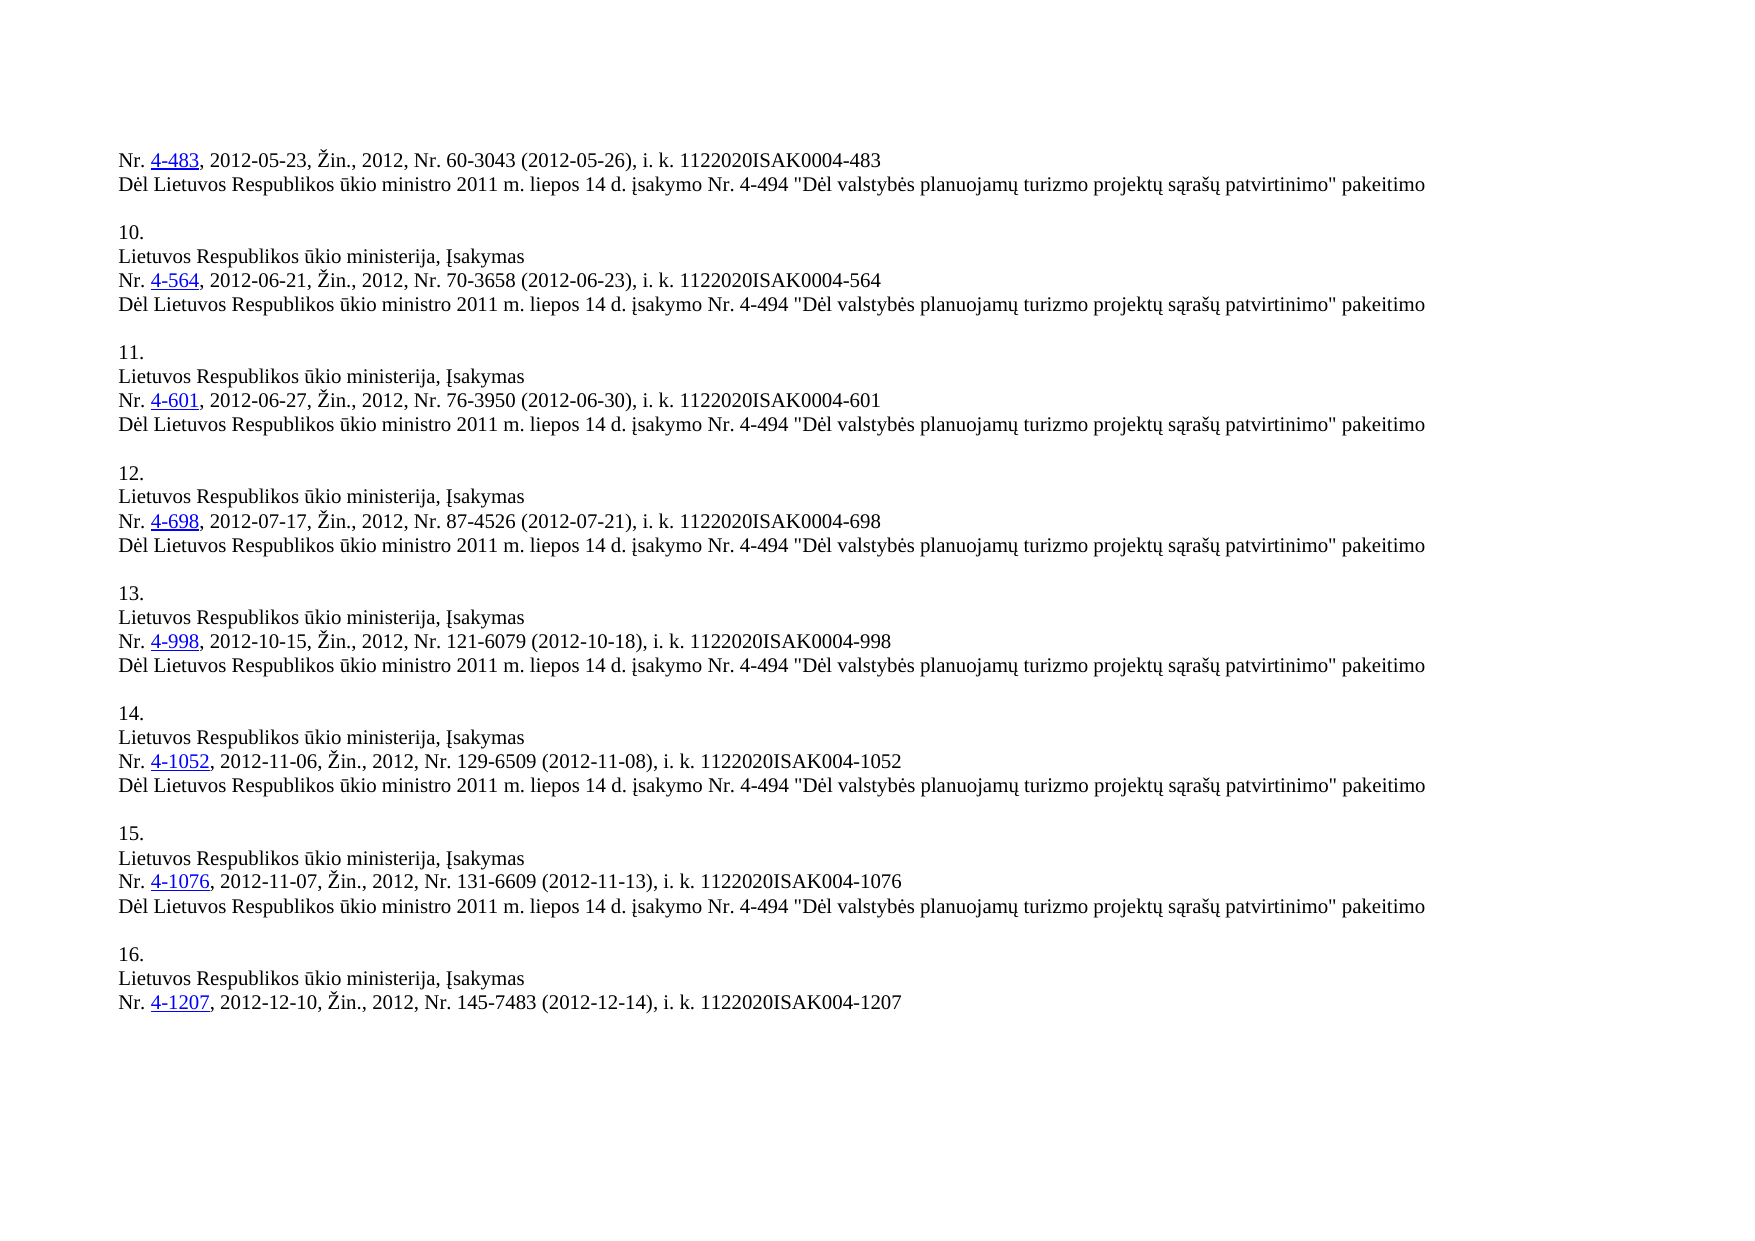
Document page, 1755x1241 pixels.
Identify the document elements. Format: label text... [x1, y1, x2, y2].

text 10. [118, 220, 1636, 244]
text Dėl Lietuvos Respublikos ūkio ministro 2011 m. liepos 14 d. įsakymo Nr. 4-494 "Dėl valstybės planuojamų turizmo projektų sąrašų patvirtinimo" pakeitimo [118, 893, 1636, 918]
text 14. [118, 701, 1636, 725]
text Nr. 4-483, 2012-05-23, Žin., 2012, Nr. 60-3043 (2012-05-26), i. k. 1122020ISAK0004-483 [118, 148, 1636, 172]
text Dėl Lietuvos Respublikos ūkio ministro 2011 m. liepos 14 d. įsakymo Nr. 4-494 "Dėl valstybės planuojamų turizmo projektų sąrašų patvirtinimo" pakeitimo [118, 653, 1636, 677]
text Dėl Lietuvos Respublikos ūkio ministro 2011 m. liepos 14 d. įsakymo Nr. 4-494 "Dėl valstybės planuojamų turizmo projektų sąrašų patvirtinimo" pakeitimo [118, 533, 1636, 557]
text 16. [118, 942, 1636, 966]
text Dėl Lietuvos Respublikos ūkio ministro 2011 m. liepos 14 d. įsakymo Nr. 4-494 "Dėl valstybės planuojamų turizmo projektų sąrašų patvirtinimo" pakeitimo [118, 773, 1636, 797]
text Lietuvos Respublikos ūkio ministerija, Įsakymas [118, 845, 1636, 869]
text Nr. 4-698, 2012-07-17, Žin., 2012, Nr. 87-4526 (2012-07-21), i. k. 1122020ISAK0004-698 [118, 508, 1636, 533]
text 11. [118, 340, 1636, 364]
text Lietuvos Respublikos ūkio ministerija, Įsakymas [118, 484, 1636, 508]
text 15. [118, 821, 1636, 845]
text Nr. 4-1052, 2012-11-06, Žin., 2012, Nr. 129-6509 (2012-11-08), i. k. 1122020ISAK004-1052 [118, 749, 1636, 773]
text Lietuvos Respublikos ūkio ministerija, Įsakymas [118, 244, 1636, 268]
text Lietuvos Respublikos ūkio ministerija, Įsakymas [118, 364, 1636, 388]
text 12. [118, 460, 1636, 484]
text Nr. 4-564, 2012-06-21, Žin., 2012, Nr. 70-3658 (2012-06-23), i. k. 1122020ISAK0004-564 [118, 268, 1636, 292]
text 13. [118, 581, 1636, 605]
text Nr. 4-998, 2012-10-15, Žin., 2012, Nr. 121-6079 (2012-10-18), i. k. 1122020ISAK0004-998 [118, 629, 1636, 653]
text Dėl Lietuvos Respublikos ūkio ministro 2011 m. liepos 14 d. įsakymo Nr. 4-494 "Dėl valstybės planuojamų turizmo projektų sąrašų patvirtinimo" pakeitimo [118, 292, 1636, 316]
text Dėl Lietuvos Respublikos ūkio ministro 2011 m. liepos 14 d. įsakymo Nr. 4-494 "Dėl valstybės planuojamų turizmo projektų sąrašų patvirtinimo" pakeitimo [118, 412, 1636, 436]
text Lietuvos Respublikos ūkio ministerija, Įsakymas [118, 605, 1636, 629]
text Nr. 4-1076, 2012-11-07, Žin., 2012, Nr. 131-6609 (2012-11-13), i. k. 1122020ISAK004-1076 [118, 869, 1636, 893]
text Lietuvos Respublikos ūkio ministerija, Įsakymas [118, 966, 1636, 990]
text Lietuvos Respublikos ūkio ministerija, Įsakymas [118, 725, 1636, 749]
text Dėl Lietuvos Respublikos ūkio ministro 2011 m. liepos 14 d. įsakymo Nr. 4-494 "Dėl valstybės planuojamų turizmo projektų sąrašų patvirtinimo" pakeitimo [118, 172, 1636, 196]
text Nr. 4-1207, 2012-12-10, Žin., 2012, Nr. 145-7483 (2012-12-14), i. k. 1122020ISAK004-1207 [118, 990, 1636, 1014]
text Nr. 4-601, 2012-06-27, Žin., 2012, Nr. 76-3950 (2012-06-30), i. k. 1122020ISAK0004-601 [118, 388, 1636, 412]
